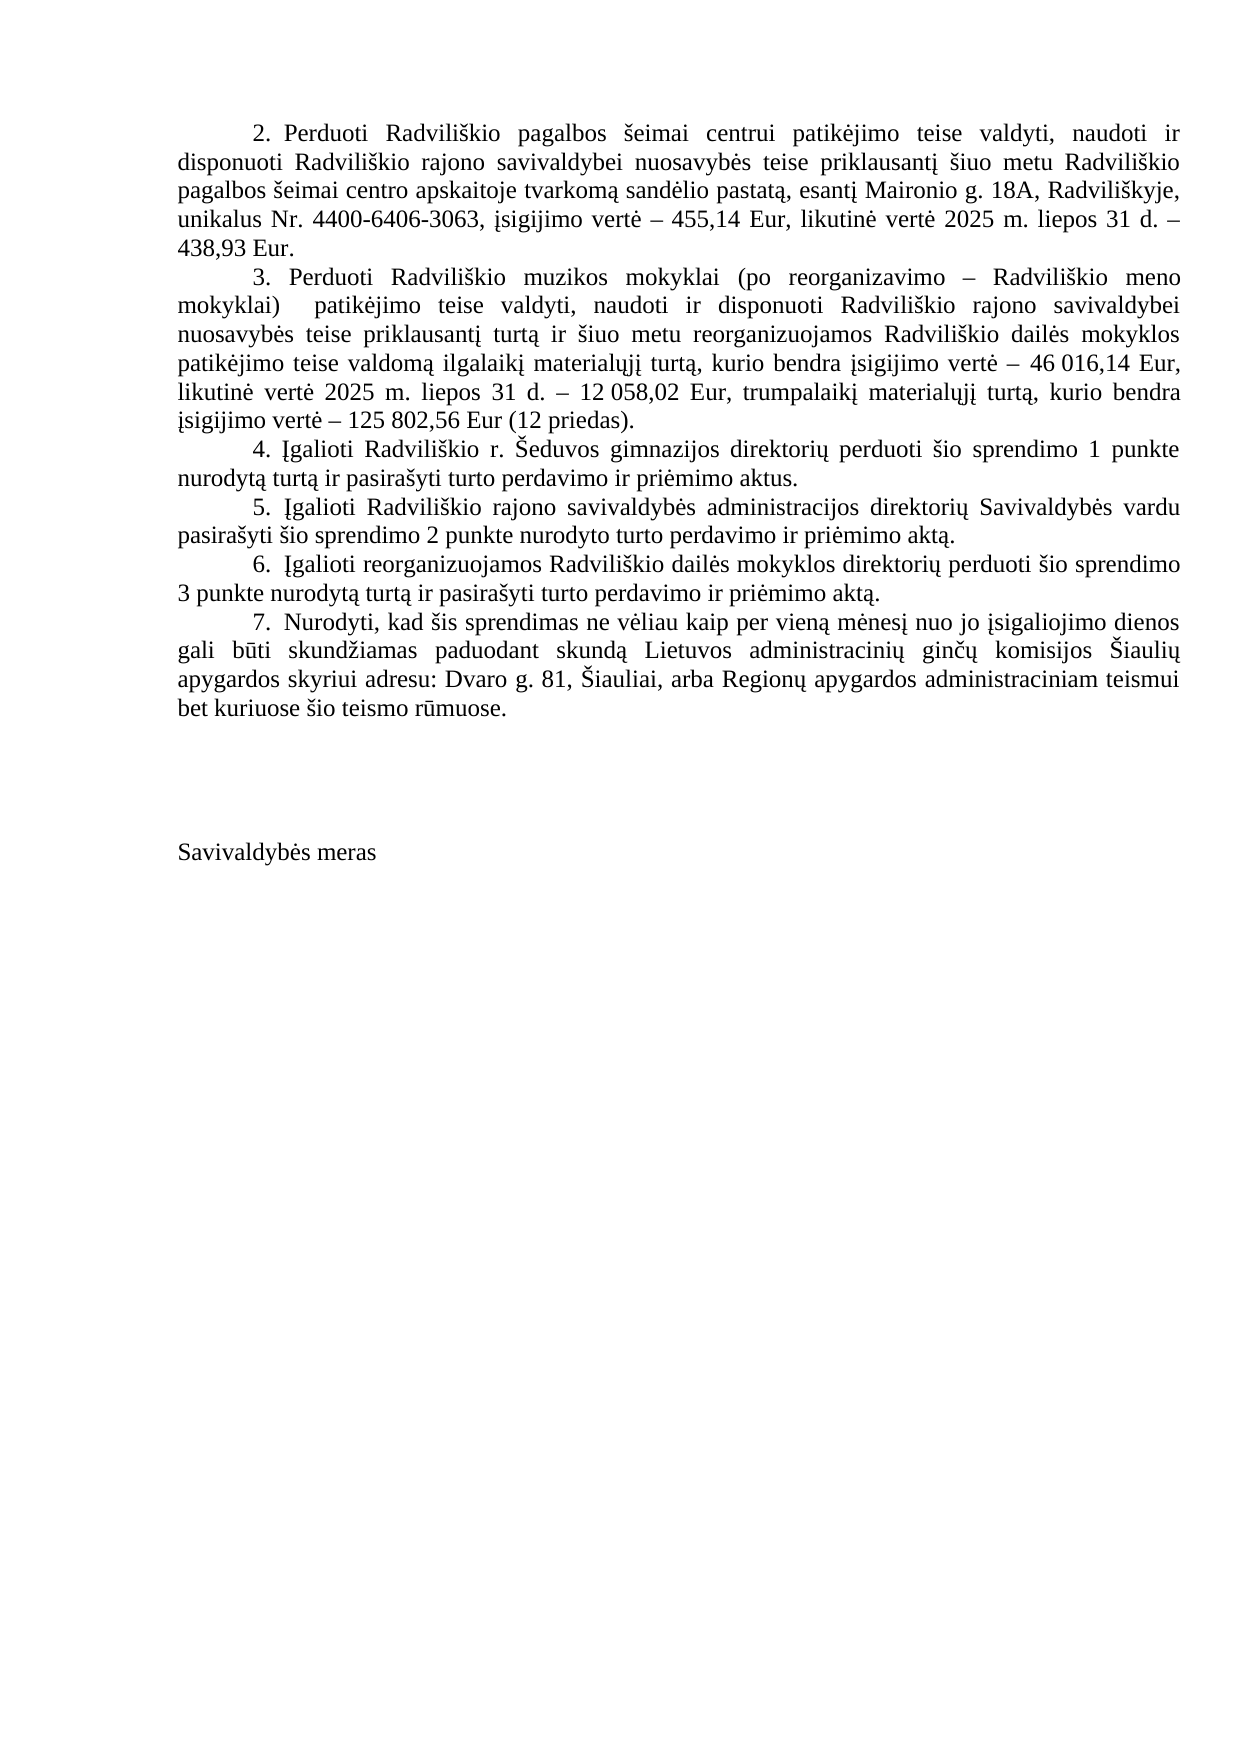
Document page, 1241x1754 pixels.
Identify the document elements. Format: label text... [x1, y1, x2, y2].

text 4. Įgalioti Radviliškio r. Šeduvos gimnazijos direktorių perduoti šio sprendimo 1 punkte nurodytą turtą ir pasirašyti turto perdavimo ir priėmimo aktus. [177, 434, 1181, 492]
text 6. Įgalioti reorganizuojamos Radviliškio dailės mokyklos direktorių perduoti šio sprendimo 3 punkte nurodytą turtą ir pasirašyti turto perdavimo ir priėmimo aktą. [177, 549, 1181, 607]
text 3. Perduoti Radviliškio muzikos mokyklai (po reorganizavimo – Radviliškio meno mokyklai) patikėjimo teise valdyti, naudoti ir disponuoti Radviliškio rajono savivaldybei nuosavybės teise priklausantį turtą ir šiuo metu reorganizuojamos Radviliškio dailės mokyklos patikėjimo teise valdomą ilgalaikį materialųjį turtą, kurio bendra įsigijimo vertė – 46 016,14 Eur, likutinė vertė 2025 m. liepos 31 d. – 12 058,02 Eur, trumpalaikį materialųjį turtą, kurio bendra įsigijimo vertė – 125 802,56 Eur (12 priedas). [177, 262, 1181, 434]
text Savivaldybės meras [177, 837, 1181, 866]
text 2. Perduoti Radviliškio pagalbos šeimai centrui patikėjimo teise valdyti, naudoti ir disponuoti Radviliškio rajono savivaldybei nuosavybės teise priklausantį šiuo metu Radviliškio pagalbos šeimai centro apskaitoje tvarkomą sandėlio pastatą, esantį Maironio g. 18A, Radviliškyje, unikalus Nr. 4400-6406-3063, įsigijimo vertė – 455,14 Eur, likutinė vertė 2025 m. liepos 31 d. – 438,93 Eur. [177, 118, 1181, 262]
text 7. Nurodyti, kad šis sprendimas ne vėliau kaip per vieną mėnesį nuo jo įsigaliojimo dienos gali būti skundžiamas paduodant skundą Lietuvos administracinių ginčų komisijos Šiaulių apygardos skyriui adresu: Dvaro g. 81, Šiauliai, arba Regionų apygardos administraciniam teismui bet kuriuose šio teismo rūmuose. [177, 607, 1181, 722]
text 5. Įgalioti Radviliškio rajono savivaldybės administracijos direktorių Savivaldybės vardu pasirašyti šio sprendimo 2 punkte nurodyto turto perdavimo ir priėmimo aktą. [177, 492, 1181, 549]
